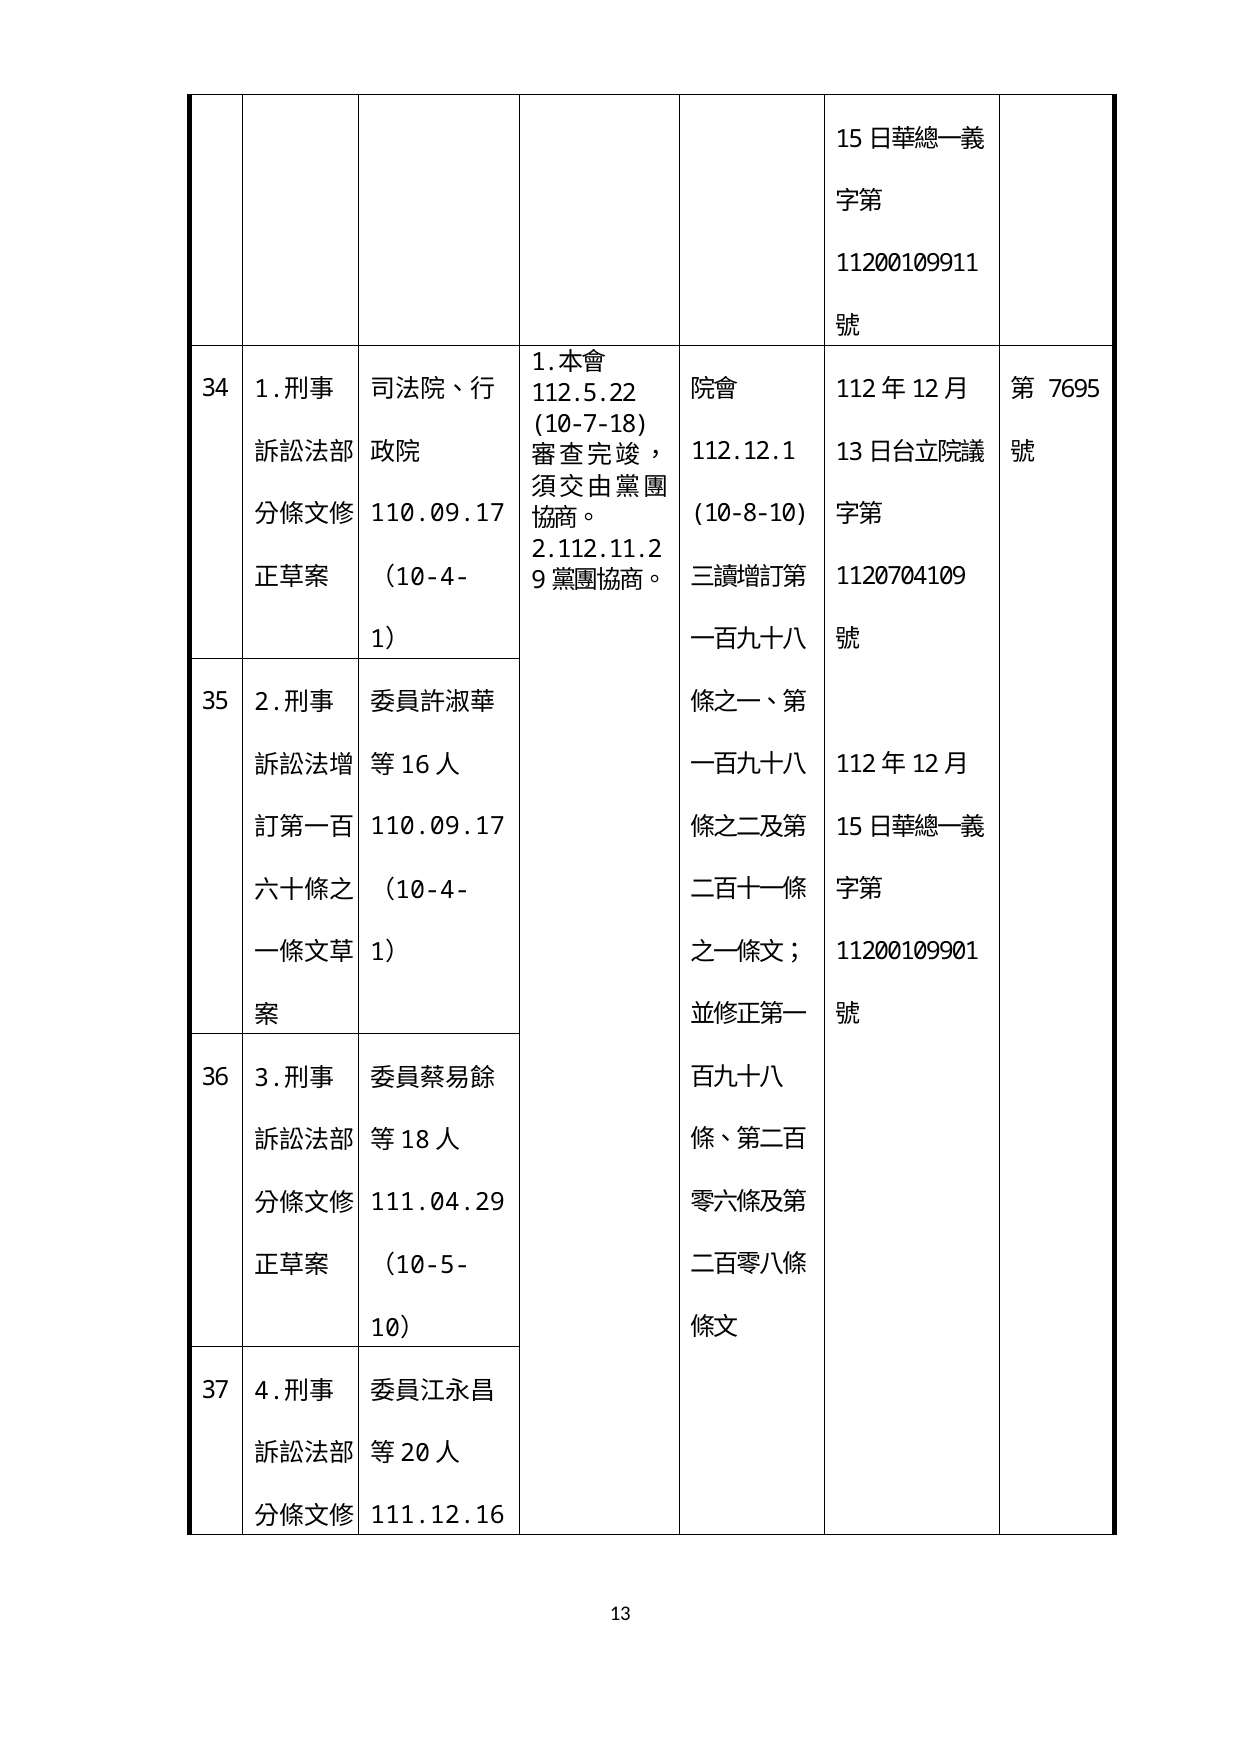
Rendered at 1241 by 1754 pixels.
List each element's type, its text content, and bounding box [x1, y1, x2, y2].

table_cell 36 [192, 1034, 242, 1346]
table_cell 院會 112.12.1 (10-8-10) 三讀增訂第一百九十八條之一、第一百九十八條之二及第二百十一條之一條文；並修正第一百九十八條、第二百零六條及第二百零八條條文 [680, 346, 824, 1534]
table_cell [192, 95, 242, 345]
table_cell 1.本會 112.5.22 (10-7-18)審查完竣，須交由黨團協商。 2.112.11.29黨團協商。 [520, 346, 679, 1534]
table_cell 3.刑事訴訟法部分條文修正草案 [243, 1034, 358, 1346]
table_cell 4.刑事訴訟法部分條文修 [243, 1347, 358, 1534]
table_cell [680, 95, 824, 345]
table_cell 司法院、行政院 110.09.17 （10-4-1） [359, 346, 519, 658]
table_cell 15日華總一義字第11200109911號 [825, 95, 999, 345]
table_cell [520, 95, 679, 345]
table_cell 1.刑事訴訟法部分條文修正草案 [243, 346, 358, 658]
table_cell 第7695號 [1000, 346, 1112, 1534]
table_cell [359, 95, 519, 345]
table_cell [1000, 95, 1112, 345]
table_cell 37 [192, 1347, 242, 1534]
table_cell 112年12月13日台立院議字第1120704109號 112年12月15日華總一義字第11200109901號 [825, 346, 999, 1534]
table_cell 委員江永昌等20人 111.12.16 [359, 1347, 519, 1534]
table_cell 35 [192, 659, 242, 1033]
table_cell 委員許淑華等16人 110.09.17 （10-4-1） [359, 659, 519, 1033]
table_cell 委員蔡易餘等18人 111.04.29 （10-5-10） [359, 1034, 519, 1346]
table_cell 34 [192, 346, 242, 658]
table_cell [243, 95, 358, 345]
table_cell 2.刑事訴訟法增訂第一百六十條之一條文草案 [243, 659, 358, 1033]
